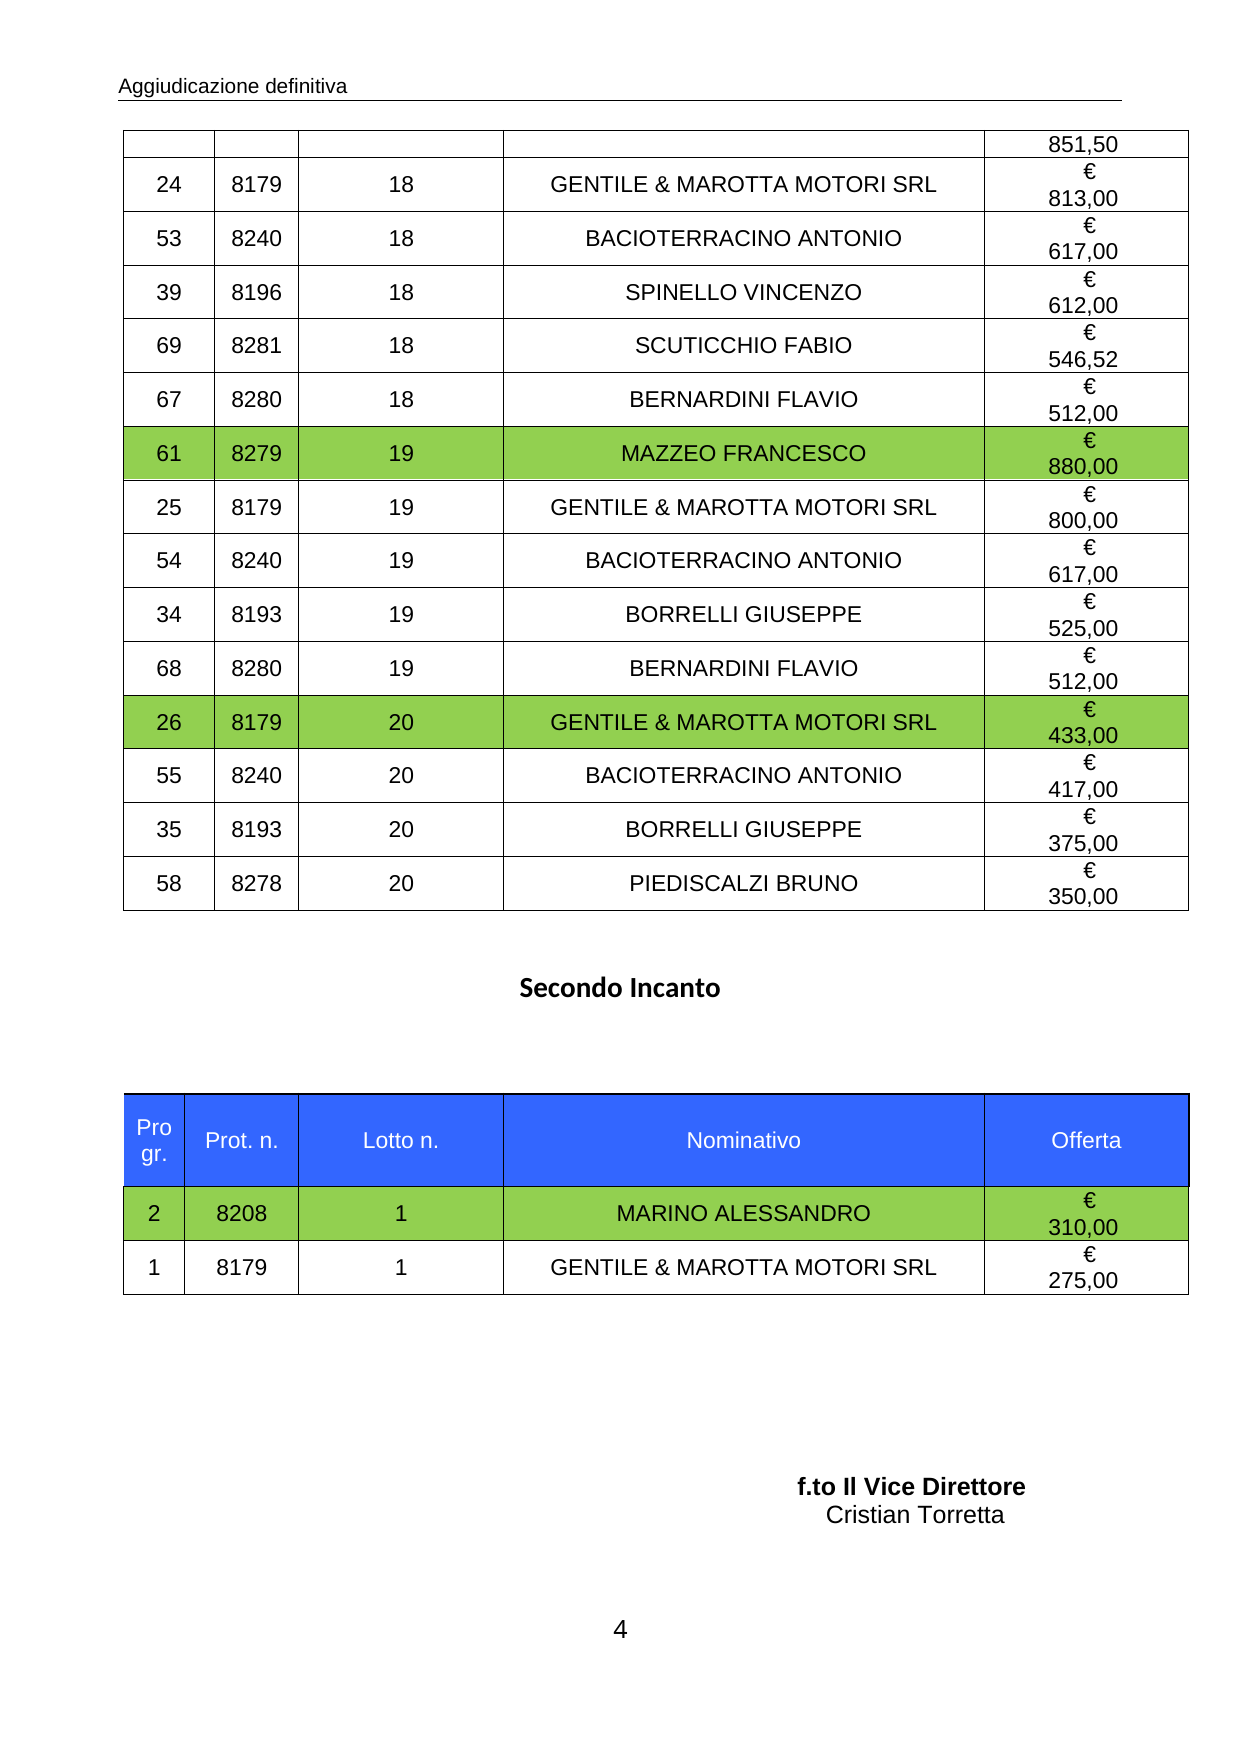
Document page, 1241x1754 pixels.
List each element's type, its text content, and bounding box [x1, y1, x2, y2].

table_cell 19 [299, 481, 503, 533]
table_cell 8179 [215, 158, 298, 211]
table_cell BACIOTERRACINO ANTONIO [504, 212, 984, 264]
table_cell BACIOTERRACINO ANTONIO [504, 534, 984, 587]
table_cell [299, 911, 503, 939]
table_cell SCUTICCHIO FABIO [504, 319, 984, 372]
table_cell 8281 [215, 319, 298, 372]
table_header Lotto n. [299, 1095, 503, 1186]
table_cell 68 [124, 642, 214, 694]
table_cell BORRELLI GIUSEPPE [504, 588, 984, 641]
table_cell 18 [299, 212, 503, 264]
table_cell [984, 939, 1188, 969]
table_cell € 512,00 [985, 373, 1188, 426]
table_cell BERNARDINI FLAVIO [504, 373, 984, 426]
table_cell 1 [299, 1241, 503, 1294]
table_cell [214, 939, 299, 969]
table_cell GENTILE & MAROTTA MOTORI SRL [504, 696, 984, 748]
table_cell 1 [124, 1241, 184, 1294]
table_cell [214, 911, 299, 939]
table_cell 2 [124, 1187, 184, 1240]
table_cell 69 [124, 319, 214, 372]
table_cell 8240 [215, 749, 298, 802]
table_cell 8179 [185, 1241, 298, 1294]
table_cell € 275,00 [985, 1241, 1188, 1294]
table_cell 8208 [185, 1187, 298, 1240]
table_cell 20 [299, 857, 503, 909]
table_cell 8196 [215, 266, 298, 318]
table_cell 18 [299, 319, 503, 372]
table_cell 24 [124, 158, 214, 211]
table_cell BERNARDINI FLAVIO [504, 642, 984, 694]
table_cell € 880,00 [985, 427, 1188, 479]
table_cell 8193 [215, 803, 298, 856]
table_cell € 617,00 [985, 534, 1188, 587]
text Cristian Torretta [118, 1500, 1122, 1529]
table_cell MARINO ALESSANDRO [504, 1187, 984, 1240]
table_cell 20 [299, 696, 503, 748]
table_cell 18 [299, 373, 503, 426]
table_cell 8240 [215, 212, 298, 264]
table_header Prot. n. [185, 1095, 298, 1186]
table_header Nominativo [504, 1095, 984, 1186]
table_cell 35 [124, 803, 214, 856]
table_cell 39 [124, 266, 214, 318]
table_cell 26 [124, 696, 214, 748]
table_cell € 525,00 [985, 588, 1188, 641]
table_cell € 546,52 [985, 319, 1188, 372]
table_cell [124, 939, 214, 969]
table_cell BORRELLI GIUSEPPE [504, 803, 984, 856]
table_header Progr. [124, 1095, 184, 1186]
text Secondo Incanto [118, 969, 1122, 1004]
table_cell 19 [299, 534, 503, 587]
table_cell € 375,00 [985, 803, 1188, 856]
table_cell 25 [124, 481, 214, 533]
table_cell GENTILE & MAROTTA MOTORI SRL [504, 1241, 984, 1294]
table_cell 8280 [215, 642, 298, 694]
table_cell 20 [299, 803, 503, 856]
table_cell 18 [299, 266, 503, 318]
table_cell 19 [299, 588, 503, 641]
table_cell [503, 939, 984, 969]
table_cell € 813,00 [985, 158, 1188, 211]
table_cell 19 [299, 427, 503, 479]
table_cell 1 [299, 1187, 503, 1240]
table_cell BACIOTERRACINO ANTONIO [504, 749, 984, 802]
table_cell € 433,00 [985, 696, 1188, 748]
table_cell 19 [299, 642, 503, 694]
table_cell 18 [299, 158, 503, 211]
table_cell GENTILE & MAROTTA MOTORI SRL [504, 158, 984, 211]
table_cell 8240 [215, 534, 298, 587]
table_cell [984, 911, 1188, 939]
table_cell € 612,00 [985, 266, 1188, 318]
table_cell GENTILE & MAROTTA MOTORI SRL [504, 481, 984, 533]
table_cell [124, 911, 214, 939]
table_cell 53 [124, 212, 214, 264]
table_cell € 350,00 [985, 857, 1188, 909]
table_cell 55 [124, 749, 214, 802]
table_cell € 310,00 [985, 1187, 1188, 1240]
table_cell MAZZEO FRANCESCO [504, 427, 984, 479]
table_cell € 512,00 [985, 642, 1188, 694]
table_cell 851,50 [985, 131, 1188, 157]
table_cell [299, 939, 503, 969]
table_cell 8280 [215, 373, 298, 426]
table_cell € 617,00 [985, 212, 1188, 264]
table_header Offerta [985, 1095, 1188, 1186]
table_cell 58 [124, 857, 214, 909]
table_cell [299, 131, 503, 157]
table_cell 8279 [215, 427, 298, 479]
table_cell 34 [124, 588, 214, 641]
table_cell 8179 [215, 696, 298, 748]
table_cell 67 [124, 373, 214, 426]
table_cell SPINELLO VINCENZO [504, 266, 984, 318]
table_cell 54 [124, 534, 214, 587]
table_cell € 800,00 [985, 481, 1188, 533]
table_cell 8278 [215, 857, 298, 909]
table_cell [215, 131, 298, 157]
table_cell [124, 131, 214, 157]
table_cell 20 [299, 749, 503, 802]
table_cell 8193 [215, 588, 298, 641]
table_cell PIEDISCALZI BRUNO [504, 857, 984, 909]
text f.to Il Vice Direttore [118, 1472, 1122, 1500]
table_cell 8179 [215, 481, 298, 533]
table_cell [503, 911, 984, 939]
table_cell 61 [124, 427, 214, 479]
table_cell [504, 131, 984, 157]
table_cell € 417,00 [985, 749, 1188, 802]
